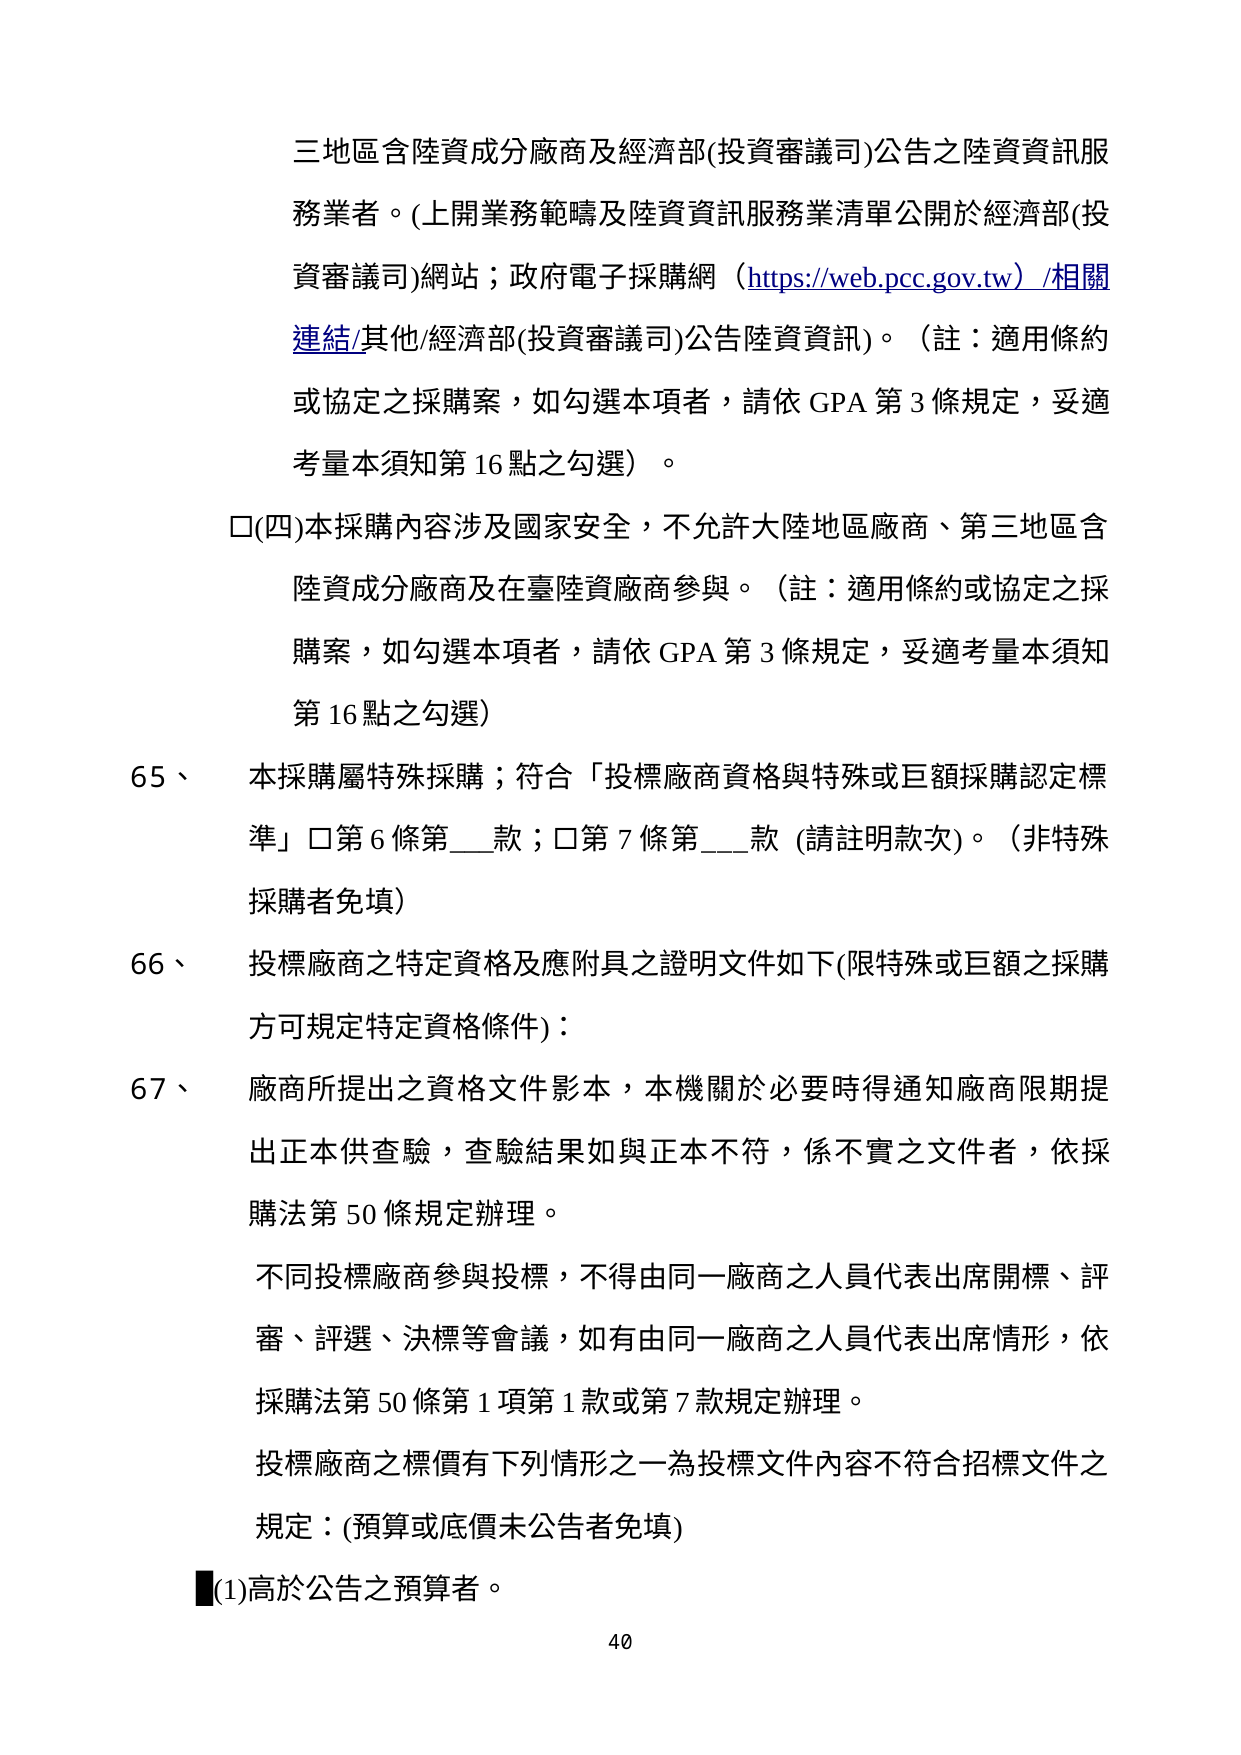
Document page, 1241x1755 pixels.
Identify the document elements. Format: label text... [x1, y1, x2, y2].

list 廠商所提出之資格文件影本，本機關於必要時得通知廠商限期提出正本供查驗，查驗結果如與正本不符，係不實之文件者，依採購法第50條規定辦理。 [130, 1045, 1110, 1233]
text 不同投標廠商參與投標，不得由同一廠商之人員代表出席開標、評審、評選、決標等會議，如有由同一廠商之人員代表出席情形，依採購法第50條第1項第1款或第7款規定辦理。 [255, 1233, 1110, 1420]
text (四)本採購內容涉及國家安全，不允許大陸地區廠商、第三地區含陸資成分廠商及在臺陸資廠商參與。（註：適用條約或協定之採購案，如勾選本項者，請依GPA第3條規定，妥適考量本須知第16點之勾選） [228, 483, 1110, 733]
list 投標廠商之特定資格及應附具之證明文件如下(限特殊或巨額之採購方可規定特定資格條件)： [130, 920, 1110, 1045]
text 三地區含陸資成分廠商及經濟部(投資審議司)公告之陸資資訊服務業者。(上開業務範疇及陸資資訊服務業清單公開於經濟部(投資審議司)網站；政府電子採購網（https://web.pcc.gov.tw）/相關連結/其他/經濟部(投資審議司)公告陸資資訊)。（註：適用條約或協定之採購案，如勾選本項者，請依GPA第3條規定，妥適考量本須知第16點之勾選）。 [228, 108, 1110, 483]
text 投標廠商之標價有下列情形之一為投標文件內容不符合招標文件之規定：(預算或底價未公告者免填) [255, 1420, 1110, 1545]
text █(1)高於公告之預算者。 [130, 1545, 1110, 1608]
list 本採購屬特殊採購；符合「投標廠商資格與特殊或巨額採購認定標準」第6條第___款；第7條第___款 (請註明款次)。（非特殊採購者免填） [130, 733, 1110, 920]
